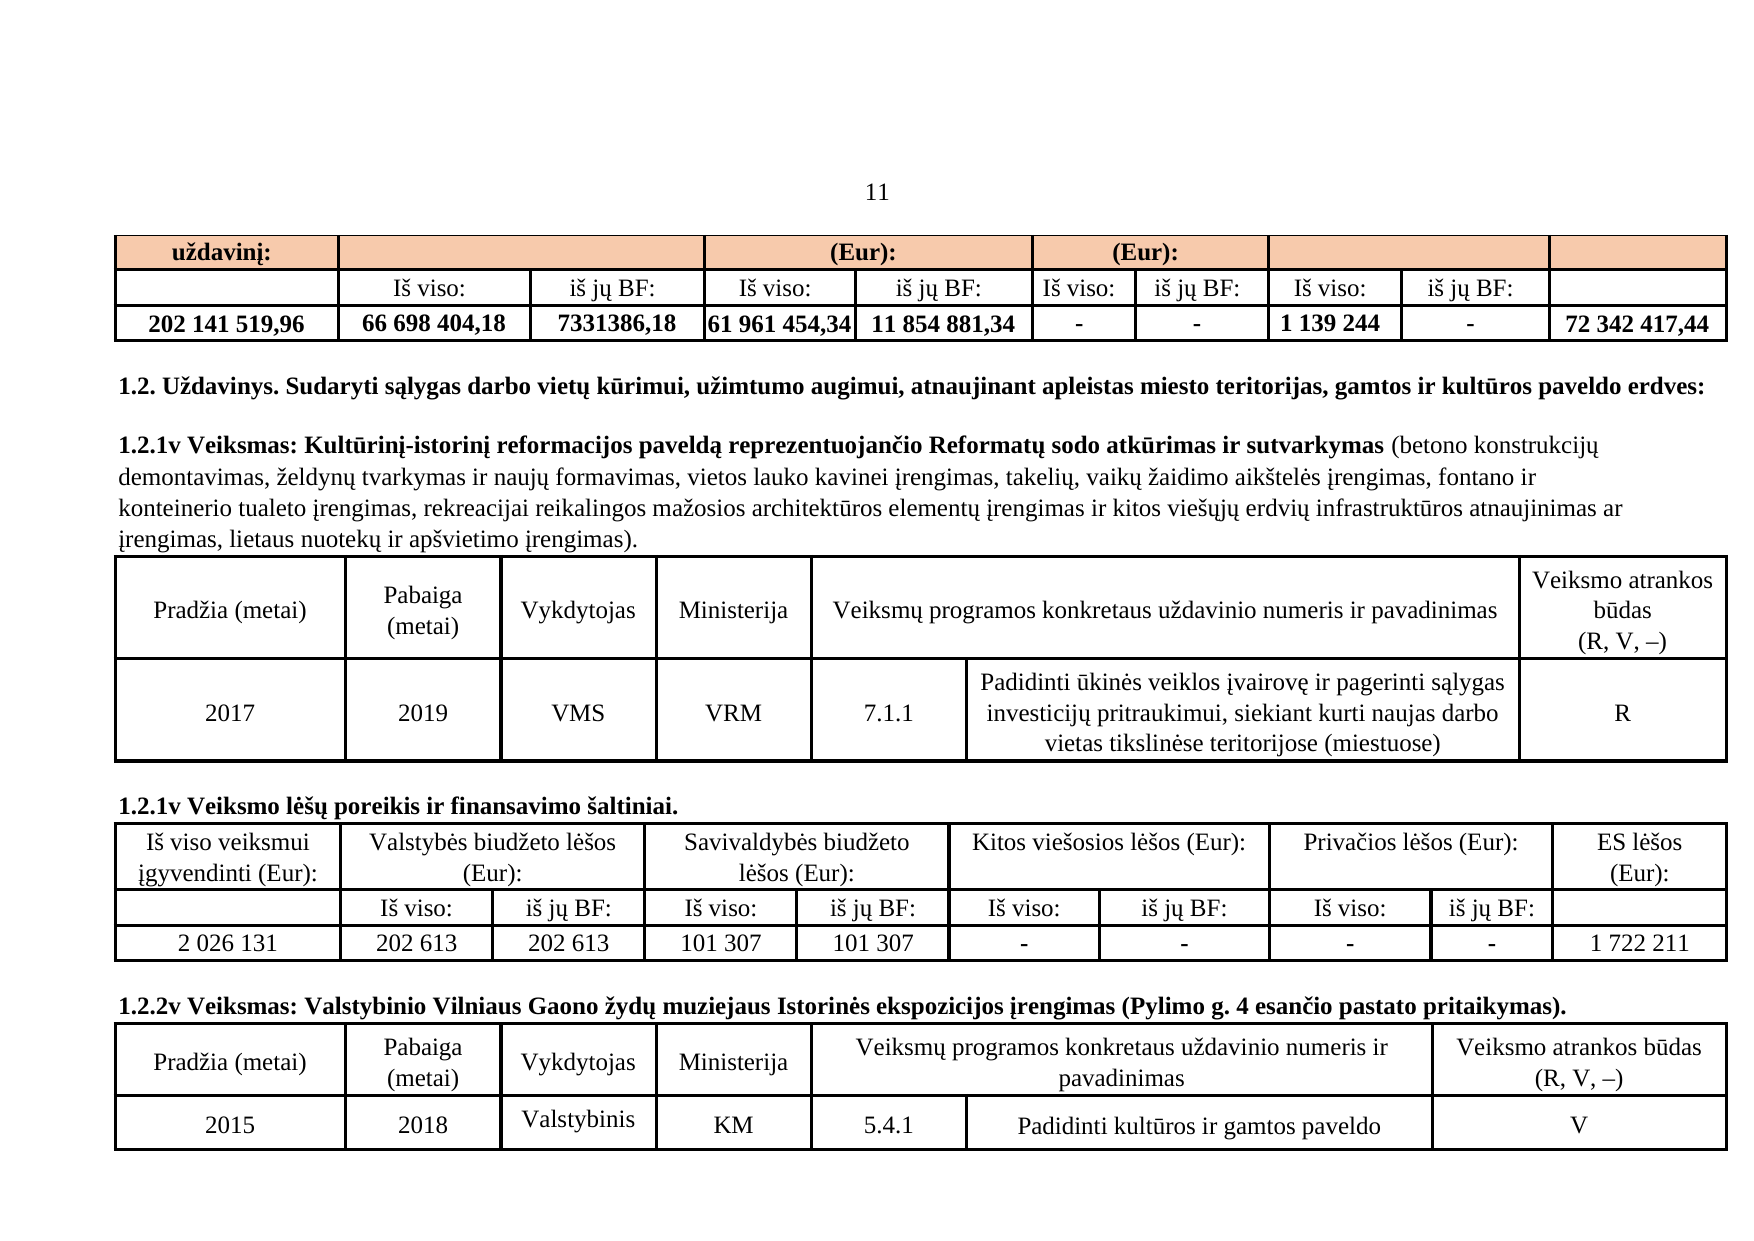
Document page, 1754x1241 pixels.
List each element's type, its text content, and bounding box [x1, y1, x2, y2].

table_cell iš jų BF: [1403, 271, 1548, 303]
table_cell 72 342 417,44 [1551, 307, 1725, 339]
text 1.2.1v Veiksmo lėšų poreikis ir finansavimo šaltiniai. [118, 791, 1636, 820]
table_cell 101 307 [798, 927, 947, 959]
table_header [1270, 236, 1548, 268]
table_header Veiksmų programos konkretaus uždavinio numeris ir pavadinimas [813, 1025, 1431, 1094]
table_header Valstybės biudžeto lėšos (Eur): [342, 825, 643, 888]
table_header ES lėšos (Eur): [1554, 825, 1725, 888]
table_cell - [1433, 927, 1551, 959]
table_cell 1 139 244 [1270, 307, 1400, 339]
table_cell iš jų BF: [1433, 891, 1551, 924]
table_cell Padidinti ūkinės veiklos įvairovę ir pagerinti sąlygas investicijų pritraukimui, siekiant kurti naujas darbo vietas tikslinėse teritorijose (miestuose) [968, 660, 1518, 759]
table_header [340, 236, 703, 268]
table_header (Eur): [1034, 236, 1267, 268]
table_cell - [1034, 307, 1134, 339]
table_header Ministerija [658, 1025, 810, 1094]
table_header Veiksmų programos konkretaus uždavinio numeris ir pavadinimas [813, 558, 1518, 657]
text 1.2.2v Veiksmas: Valstybinio Vilniaus Gaono žydų muziejaus Istorinės ekspozicijos įrengimas (Pylimo g. 4 esančio pastato pritaikymas). [118, 991, 1636, 1020]
table_header Vykdytojas [503, 1025, 655, 1094]
table_cell 101 307 [646, 927, 795, 959]
table_header Pabaiga (metai) [347, 1025, 499, 1094]
table_cell 5.4.1 [813, 1097, 965, 1148]
table_header Pradžia (metai) [117, 558, 344, 657]
table_cell [1554, 891, 1725, 924]
table_cell KM [658, 1097, 810, 1148]
table_cell 2018 [347, 1097, 499, 1148]
table_cell 2017 [117, 660, 344, 759]
table_header Privačios lėšos (Eur): [1271, 825, 1551, 888]
table_cell [1551, 271, 1725, 303]
table_cell [117, 891, 339, 924]
table_cell 7.1.1 [813, 660, 965, 759]
table_cell iš jų BF: [494, 891, 643, 924]
table_cell VMS [503, 660, 655, 759]
table_cell 7331386,18 [532, 307, 703, 339]
table_cell iš jų BF: [1101, 891, 1268, 924]
table_header Iš viso veiksmui įgyvendinti (Eur): [117, 825, 339, 888]
table_header Ministerija [658, 558, 810, 657]
table_cell Iš viso: [1271, 891, 1429, 924]
table_cell Iš viso: [1034, 271, 1134, 303]
table_cell R [1521, 660, 1725, 759]
table_header (Eur): [706, 236, 1031, 268]
table_header uždavinį: [117, 236, 337, 268]
table_cell 2015 [117, 1097, 344, 1148]
table_cell iš jų BF: [532, 271, 703, 303]
table_cell - [951, 927, 1098, 959]
table_cell 202 613 [494, 927, 643, 959]
table_cell Iš viso: [706, 271, 854, 303]
table_cell iš jų BF: [857, 271, 1031, 303]
table_cell Iš viso: [340, 271, 529, 303]
table_cell - [1403, 307, 1548, 339]
text 1.2.1v Veiksmas: Kultūrinį-istorinį reformacijos paveldą reprezentuojančio Reformatų sodo atkūrimas ir sutvarkymas (betono konstrukcijų demontavimas, želdynų tvarkymas ir naujų formavimas, vietos lauko kavinei įrengimas, takelių, vaikų žaidimo aikštelės įrengimas, fontano ir konteinerio tualeto įrengimas, rekreacijai reikalingos mažosios architektūros elementų įrengimas ir kitos viešųjų erdvių infrastruktūros atnaujinimas ar įrengimas, lietaus nuotekų ir apšvietimo įrengimas). [118, 431, 1639, 552]
table_header Veiksmo atrankos būdas (R, V, –) [1434, 1025, 1725, 1094]
table_cell Valstybinis [503, 1097, 655, 1148]
table_cell [117, 271, 337, 303]
table_cell 202 141 519,96 [117, 307, 337, 339]
table_header Pradžia (metai) [117, 1025, 344, 1094]
table_cell Padidinti kultūros ir gamtos paveldo [968, 1097, 1431, 1148]
table_cell V [1434, 1097, 1725, 1148]
table_header Pabaiga (metai) [347, 558, 499, 657]
table_cell 2 026 131 [117, 927, 339, 959]
table_cell iš jų BF: [798, 891, 947, 924]
table_cell Iš viso: [1270, 271, 1400, 303]
table_cell - [1271, 927, 1429, 959]
table_cell - [1137, 307, 1267, 339]
table_cell Iš viso: [646, 891, 795, 924]
table_cell VRM [658, 660, 810, 759]
table_header Kitos viešosios lėšos (Eur): [951, 825, 1268, 888]
table_cell 2019 [347, 660, 499, 759]
table_header Vykdytojas [503, 558, 655, 657]
table_cell 1 722 211 [1554, 927, 1725, 959]
table_cell iš jų BF: [1137, 271, 1267, 303]
text 1.2. Uždavinys. Sudaryti sąlygas darbo vietų kūrimui, užimtumo augimui, atnaujinant apleistas miesto teritorijas, gamtos ir kultūros paveldo erdves: [118, 371, 1713, 399]
table_cell Iš viso: [342, 891, 491, 924]
table_cell 61 961 454,34 [706, 307, 854, 339]
table_cell 202 613 [342, 927, 491, 959]
table_cell 66 698 404,18 [340, 307, 529, 339]
table_cell 11 854 881,34 [857, 307, 1031, 339]
table_header Savivaldybės biudžeto lėšos (Eur): [646, 825, 947, 888]
table_header [1551, 236, 1725, 268]
table_header Veiksmo atrankos būdas (R, V, –) [1521, 558, 1725, 657]
table_cell Iš viso: [951, 891, 1098, 924]
table_cell - [1101, 927, 1268, 959]
